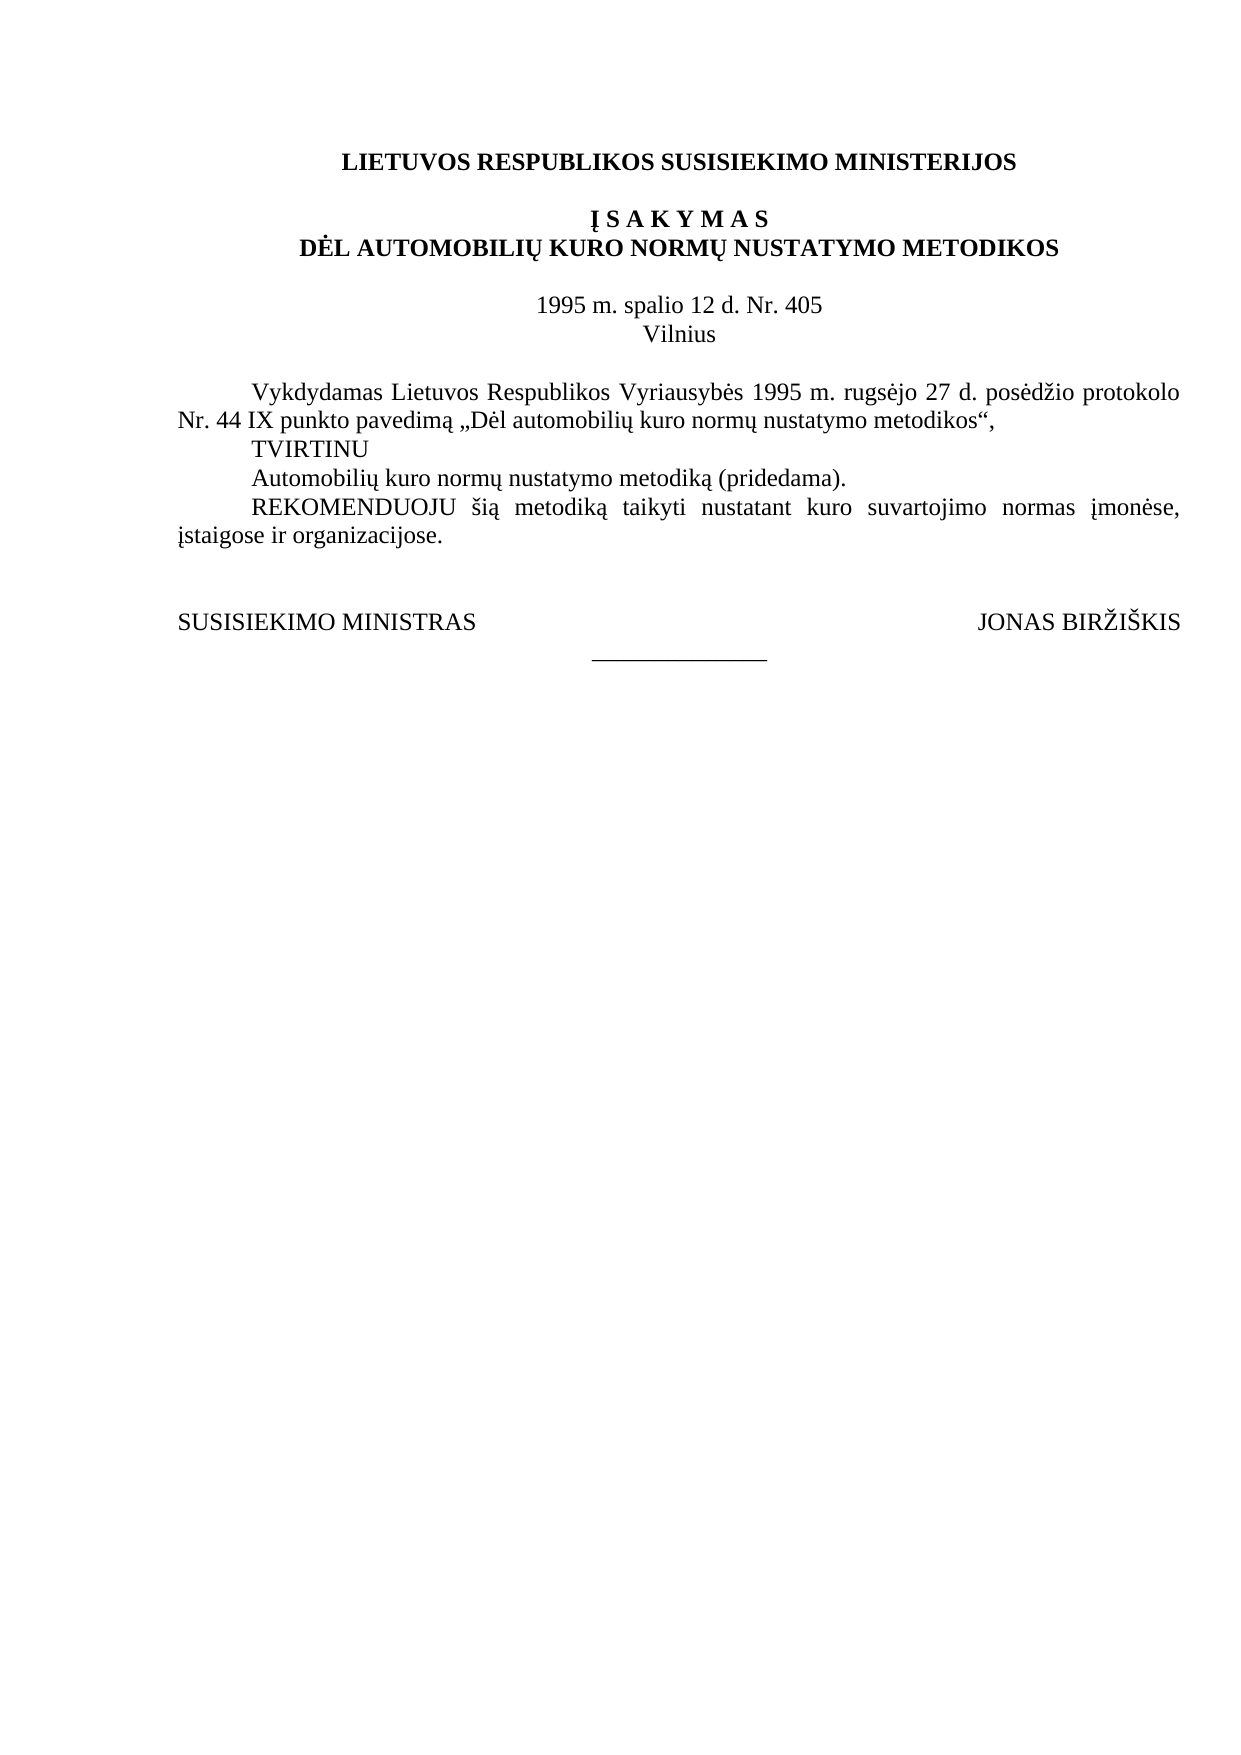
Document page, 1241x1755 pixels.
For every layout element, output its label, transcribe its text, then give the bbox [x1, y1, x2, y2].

text TVIRTINU [177, 434, 1181, 463]
text ______________ [177, 636, 1181, 664]
text Vilnius [177, 319, 1181, 348]
text Automobilių kuro normų nustatymo metodiką (pridedama). [177, 463, 1181, 492]
text DĖL AUTOMOBILIŲ KURO NORMŲ NUSTATYMO METODIKOS [177, 233, 1181, 262]
text Į S A K Y M A S [177, 204, 1181, 233]
text LIETUVOS RESPUBLIKOS SUSISIEKIMO MINISTERIJOS [177, 147, 1181, 176]
text 1995 m. spalio 12 d. Nr. 405 [177, 291, 1181, 319]
text Vykdydamas Lietuvos Respublikos Vyriausybės 1995 m. rugsėjo 27 d. posėdžio protokolo Nr. 44 IX punkto pavedimą „Dėl automobilių kuro normų nustatymo metodikos“, [177, 377, 1181, 434]
text REKOMENDUOJU šią metodiką taikyti nustatant kuro suvartojimo normas įmonėse, įstaigose ir organizacijose. [177, 492, 1181, 549]
text SUSISIEKIMO MINISTRAS JONAS BIRŽIŠKIS [177, 607, 1181, 636]
